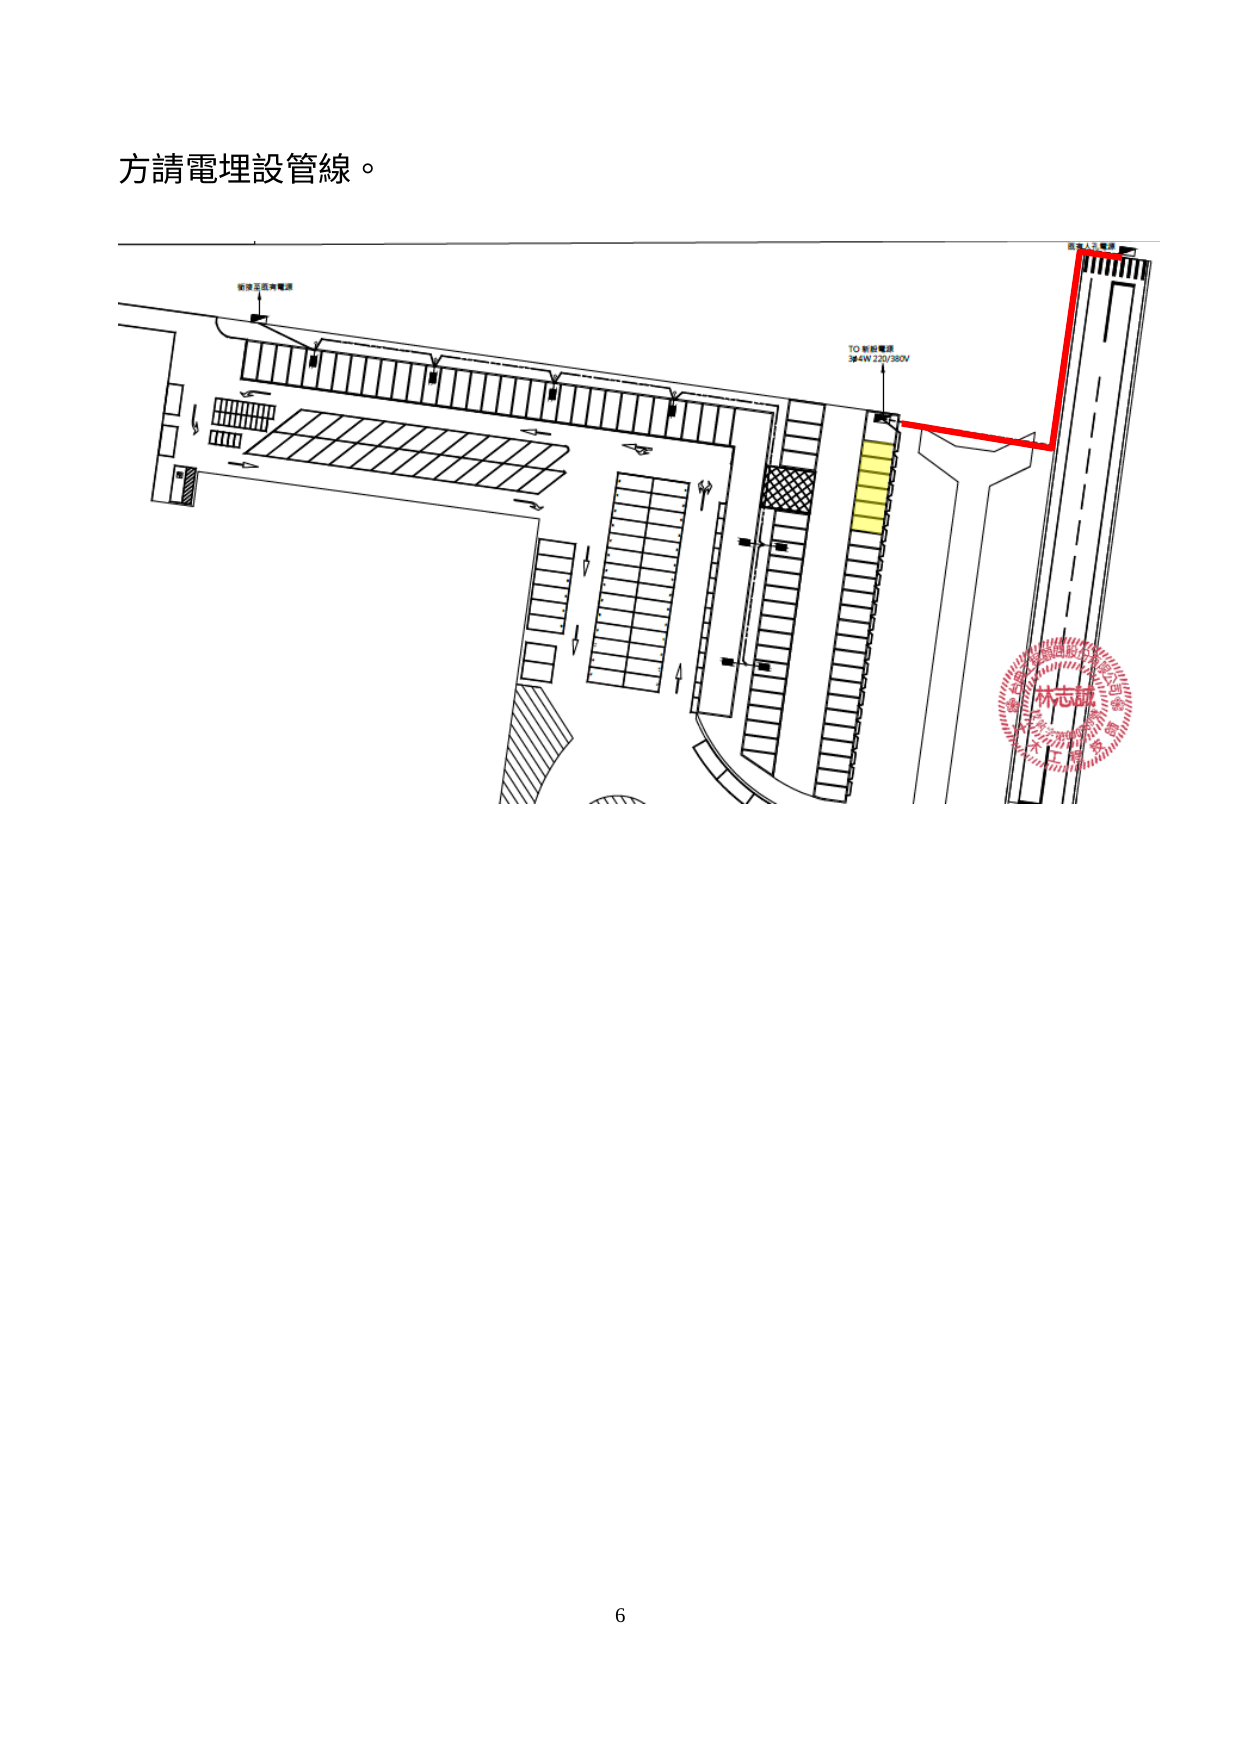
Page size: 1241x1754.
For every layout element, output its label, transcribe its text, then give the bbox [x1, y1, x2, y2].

text 方請電埋設管線。 [118, 129, 1122, 204]
picture [118, 241, 1161, 804]
